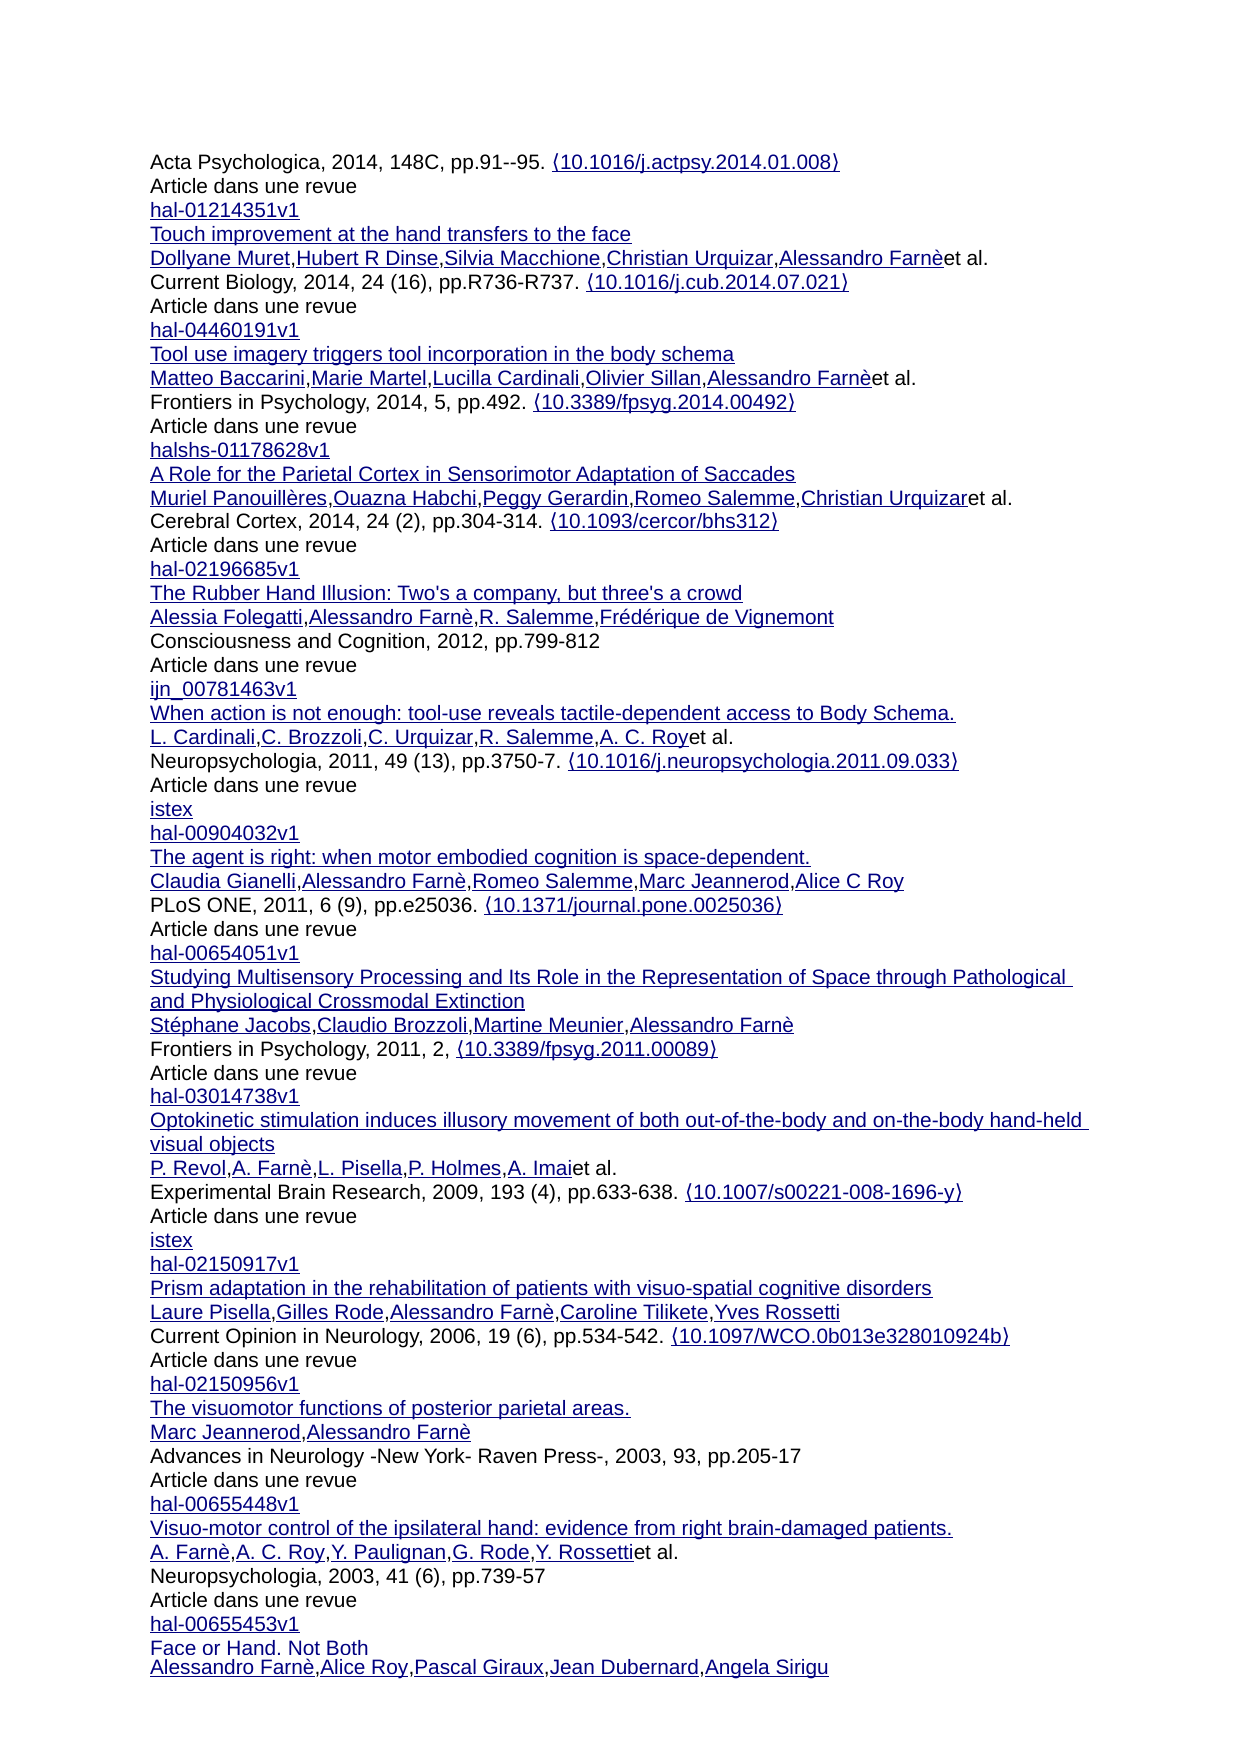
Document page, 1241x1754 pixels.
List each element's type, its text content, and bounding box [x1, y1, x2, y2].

table_cell When action is not enough: tool-use reveals tactile-dependent access to Body Schema. L. Cardinali,C. Brozzoli,C. Urquizar,R. Salemme,A. C. Royet al. Neuropsychologia, 2011, 49 (13), pp.3750-7. ⟨10.1016/j.neuropsychologia.2011.09.033⟩ Article dans une revue istex hal-00904032v1 [150, 701, 1090, 845]
table_cell The agent is right: when motor embodied cognition is space-dependent. Claudia Gianelli,Alessandro Farnè,Romeo Salemme,Marc Jeannerod,Alice C Roy PLoS ONE, 2011, 6 (9), pp.e25036. ⟨10.1371/journal.pone.0025036⟩ Article dans une revue hal-00654051v1 [150, 845, 1090, 964]
table_cell Optokinetic stimulation induces illusory movement of both out-of-the-body and on-the-body hand-held visual objects P. Revol,A. Farnè,L. Pisella,P. Holmes,A. Imaiet al. Experimental Brain Research, 2009, 193 (4), pp.633-638. ⟨10.1007/s00221-008-1696-y⟩ Article dans une revue istex hal-02150917v1 [150, 1108, 1090, 1276]
table_cell The visuomotor functions of posterior parietal areas. Marc Jeannerod,Alessandro Farnè Advances in Neurology -New York- Raven Press-, 2003, 93, pp.205-17 Article dans une revue hal-00655448v1 [150, 1396, 1090, 1516]
table_cell Visuo-motor control of the ipsilateral hand: evidence from right brain-damaged patients. A. Farnè,A. C. Roy,Y. Paulignan,G. Rode,Y. Rossettiet al. Neuropsychologia, 2003, 41 (6), pp.739-57 Article dans une revue hal-00655453v1 [150, 1516, 1090, 1635]
table_cell Acta Psychologica, 2014, 148C, pp.91--95. ⟨10.1016/j.actpsy.2014.01.008⟩ Article dans une revue hal-01214351v1 [150, 150, 1090, 222]
table_cell A Role for the Parietal Cortex in Sensorimotor Adaptation of Saccades Muriel Panouillères,Ouazna Habchi,Peggy Gerardin,Romeo Salemme,Christian Urquizaret al. Cerebral Cortex, 2014, 24 (2), pp.304-314. ⟨10.1093/cercor/bhs312⟩ Article dans une revue hal-02196685v1 [150, 461, 1090, 581]
table_cell Prism adaptation in the rehabilitation of patients with visuo-spatial cognitive disorders Laure Pisella,Gilles Rode,Alessandro Farnè,Caroline Tilikete,Yves Rossetti Current Opinion in Neurology, 2006, 19 (6), pp.534-542. ⟨10.1097/WCO.0b013e328010924b⟩ Article dans une revue hal-02150956v1 [150, 1276, 1090, 1396]
table_cell Studying Multisensory Processing and Its Role in the Representation of Space through Pathological and Physiological Crossmodal Extinction Stéphane Jacobs,Claudio Brozzoli,Martine Meunier,Alessandro Farnè Frontiers in Psychology, 2011, 2, ⟨10.3389/fpsyg.2011.00089⟩ Article dans une revue hal-03014738v1 [150, 965, 1090, 1108]
table_cell Tool use imagery triggers tool incorporation in the body schema Matteo Baccarini,Marie Martel,Lucilla Cardinali,Olivier Sillan,Alessandro Farnèet al. Frontiers in Psychology, 2014, 5, pp.492. ⟨10.3389/fpsyg.2014.00492⟩ Article dans une revue halshs-01178628v1 [150, 342, 1090, 461]
table_cell Touch improvement at the hand transfers to the face Dollyane Muret,Hubert R Dinse,Silvia Macchione,Christian Urquizar,Alessandro Farnèet al. Current Biology, 2014, 24 (16), pp.R736-R737. ⟨10.1016/j.cub.2014.07.021⟩ Article dans une revue hal-04460191v1 [150, 222, 1090, 342]
table_cell The Rubber Hand Illusion: Two's a company, but three's a crowd Alessia Folegatti,Alessandro Farnè,R. Salemme,Frédérique de Vignemont Consciousness and Cognition, 2012, pp.799-812 Article dans une revue ijn_00781463v1 [150, 581, 1090, 701]
table_cell Face or Hand, Not Both Alessandro Farnè,Alice Roy,Pascal Giraux,Jean Dubernard,Angela Sirigu [150, 1635, 1090, 1679]
